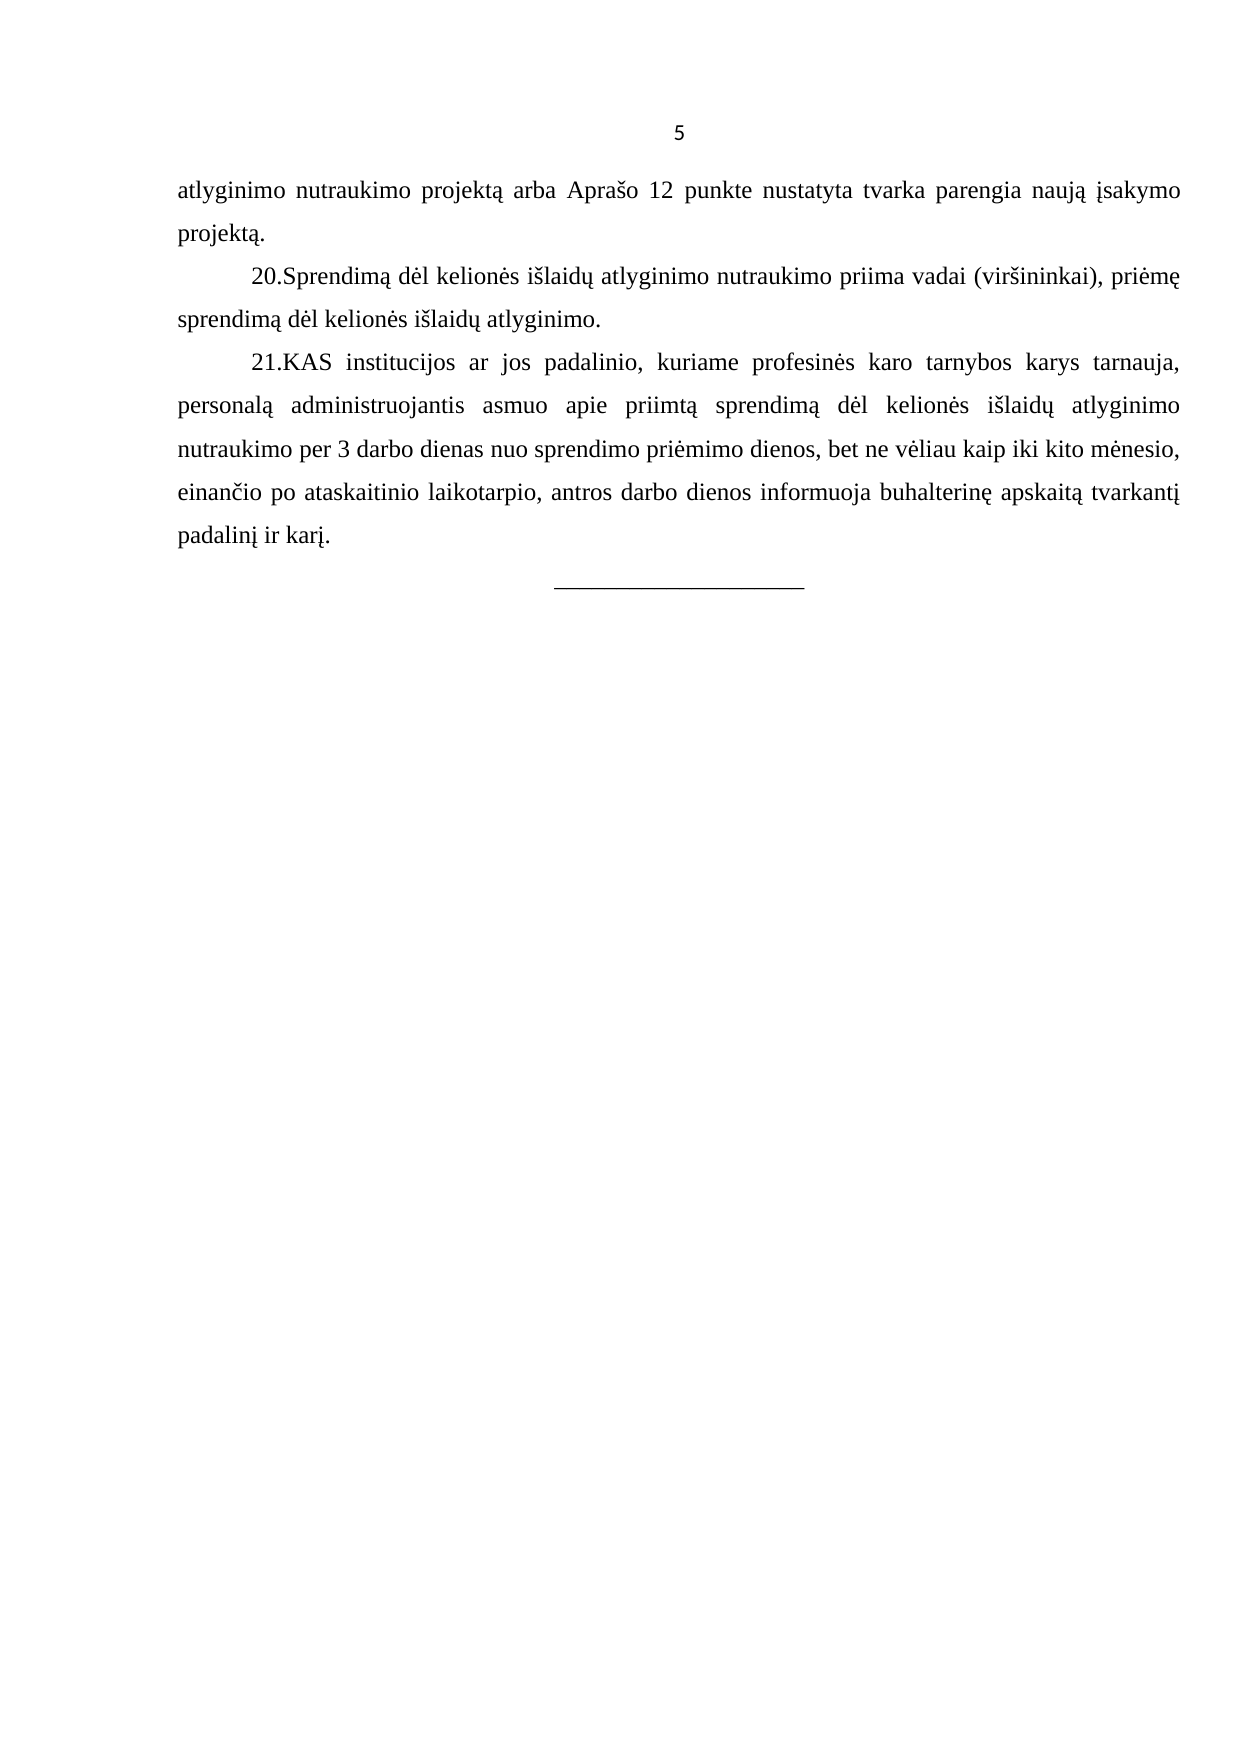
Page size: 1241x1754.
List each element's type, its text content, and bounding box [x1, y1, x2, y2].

text 20. Sprendimą dėl kelionės išlaidų atlyginimo nutraukimo priima vadai (viršininkai), priėmę sprendimą dėl kelionės išlaidų atlyginimo. [177, 261, 1181, 333]
text ____________________ [177, 563, 1181, 592]
text atlyginimo nutraukimo projektą arba Aprašo 12 punkte nustatyta tvarka parengia naują įsakymo projektą. [177, 175, 1181, 247]
text 21. KAS institucijos ar jos padalinio, kuriame profesinės karo tarnybos karys tarnauja, personalą administruojantis asmuo apie priimtą sprendimą dėl kelionės išlaidų atlyginimo nutraukimo per 3 darbo dienas nuo sprendimo priėmimo dienos, bet ne vėliau kaip iki kito mėnesio, einančio po ataskaitinio laikotarpio, antros darbo dienos informuoja buhalterinę apskaitą tvarkantį padalinį ir karį. [177, 347, 1181, 549]
